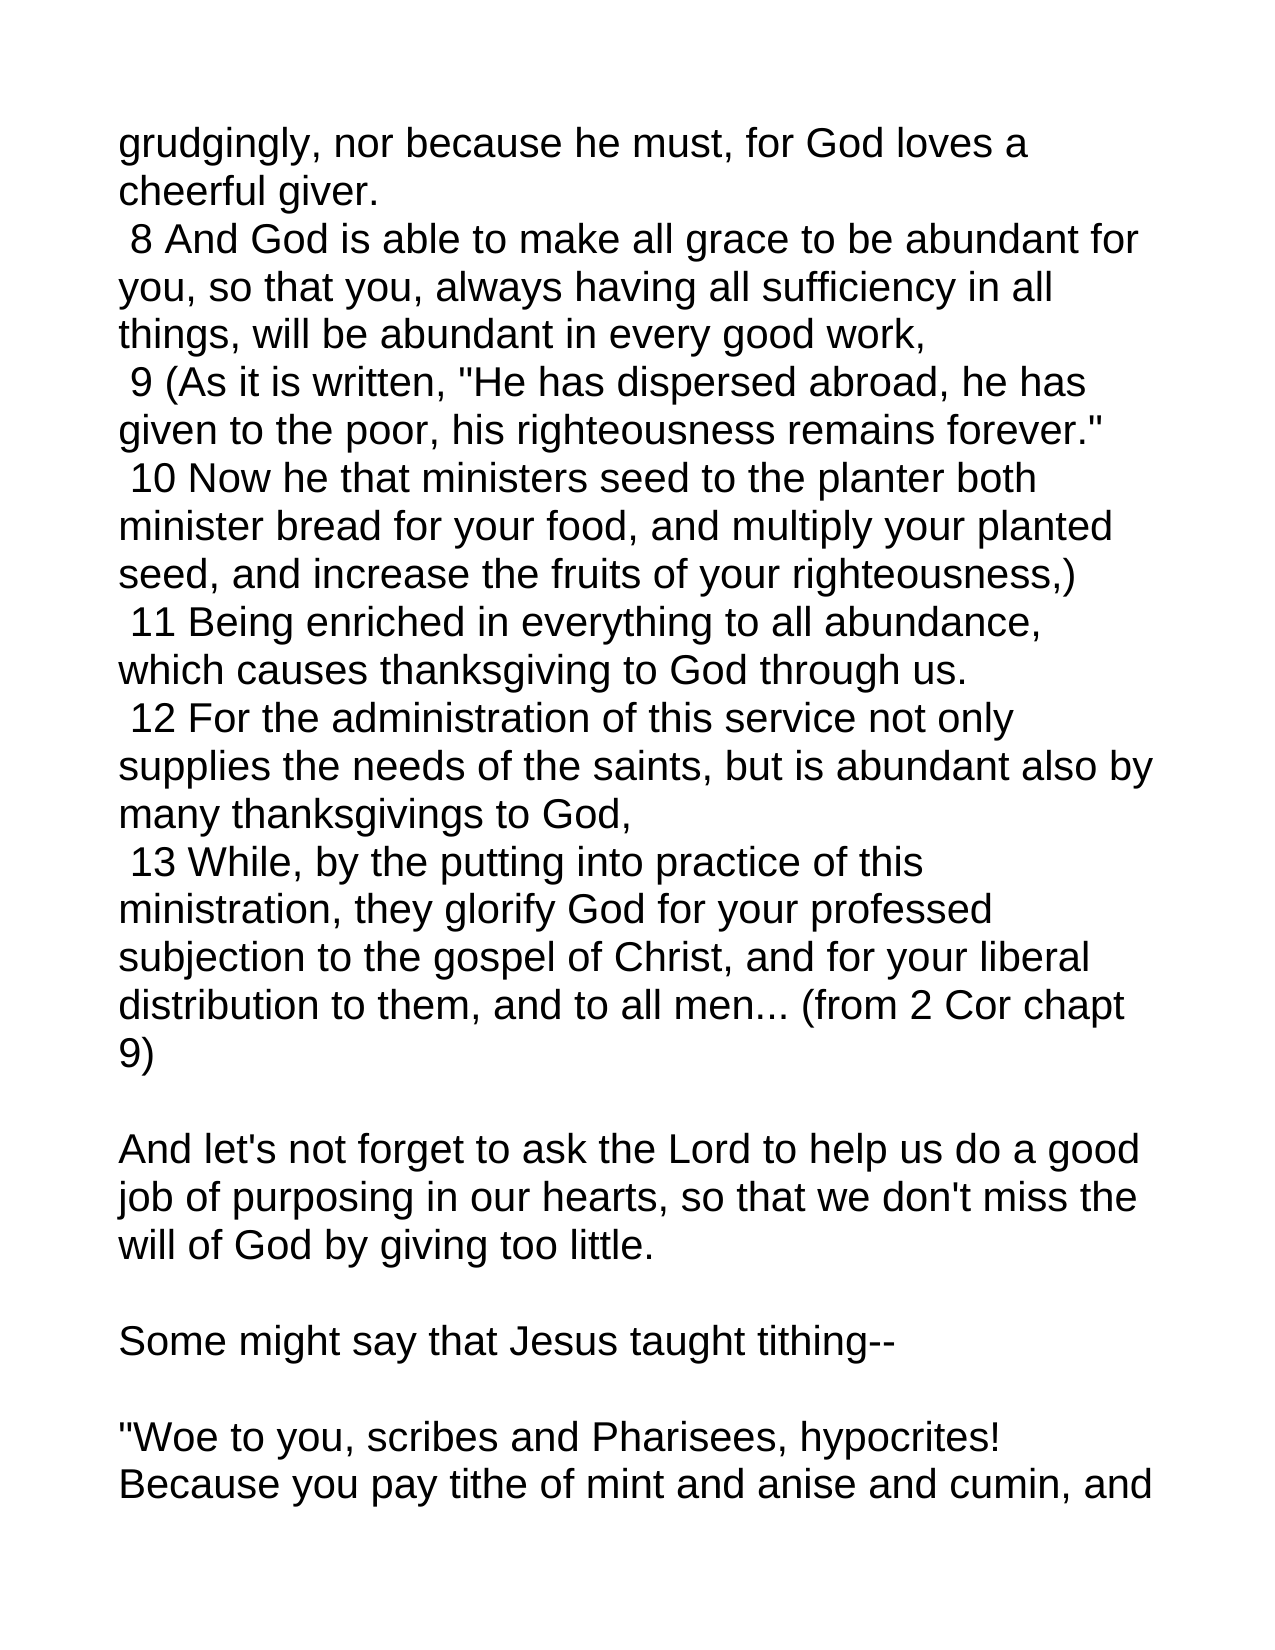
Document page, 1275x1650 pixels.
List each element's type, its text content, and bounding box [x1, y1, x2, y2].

text Some might say that Jesus taught tithing-- [118, 1316, 1157, 1364]
text 11 Being enriched in everything to all abundance, which causes thanksgiving to God through us. [118, 597, 1157, 693]
text grudgingly, nor because he must, for God loves a cheerful giver. [118, 118, 1157, 214]
text 10 Now he that ministers seed to the planter both minister bread for your food, and multiply your planted seed, and increase the fruits of your righteousness,) [118, 453, 1157, 597]
text And let's not forget to ask the Lord to help us do a good job of purposing in our hearts, so that we don't miss the will of God by giving too little. [118, 1124, 1157, 1268]
text "Woe to you, scribes and Pharisees, hypocrites! Because you pay tithe of mint and anise and cumin, and [118, 1412, 1157, 1508]
text 8 And God is able to make all grace to be abundant for you, so that you, always having all sufficiency in all things, will be abundant in every good work, [118, 214, 1157, 358]
text 9 (As it is written, "He has dispersed abroad, he has given to the poor, his righteousness remains forever." [118, 358, 1157, 453]
text 13 While, by the putting into practice of this ministration, they glorify God for your professed subjection to the gospel of Christ, and for your liberal distribution to them, and to all men... (from 2 Cor chapt 9) [118, 837, 1157, 1076]
text 12 For the administration of this service not only supplies the needs of the saints, but is abundant also by many thanksgivings to God, [118, 693, 1157, 837]
